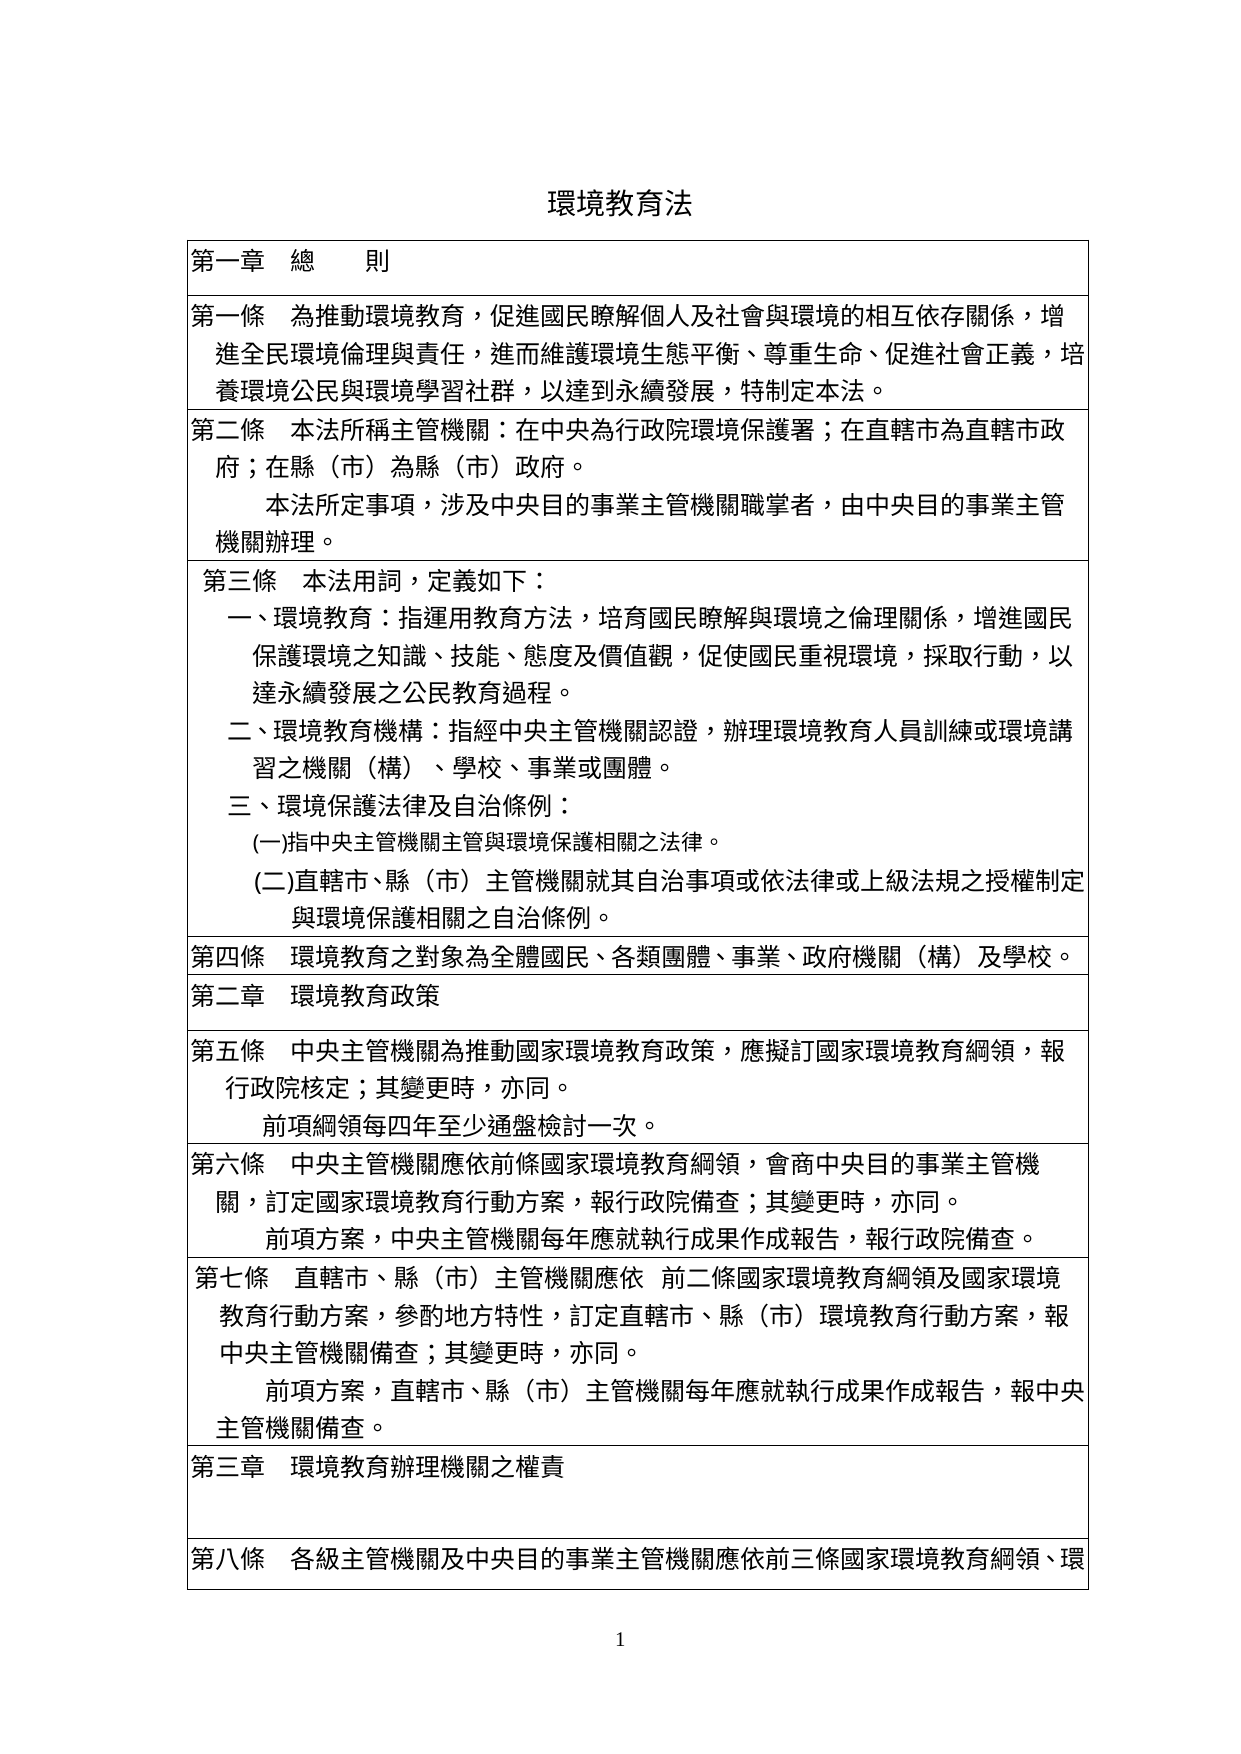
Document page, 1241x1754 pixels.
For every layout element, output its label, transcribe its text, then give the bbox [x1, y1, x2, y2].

table_cell 第二章 環境教育政策 [188, 975, 1088, 1030]
table_cell 第七條 直轄市、縣（市）主管機關應依 前二條國家環境教育綱領及國家環境教育行動方案，參酌地方特性，訂定直轄市、縣（市）環境教育行動方案，報中央主管機關備查；其變更時，亦同。 前項方案，直轄市、縣（市）主管機關每年應就執行成果作成報告，報中央主管機關備查。 [188, 1258, 1088, 1445]
table_cell 第五條 中央主管機關為推動國家環境教育政策，應擬訂國家環境教育綱領，報行政院核定；其變更時，亦同。 前項綱領每四年至少通盤檢討一次。 [188, 1031, 1088, 1143]
table_cell 第三章 環境教育辦理機關之權責 [188, 1446, 1088, 1538]
table_cell 第二條 本法所稱主管機關：在中央為行政院環境保護署；在直轄市為直轄市政府；在縣（市）為縣（市）政府。 本法所定事項，涉及中央目的事業主管機關職掌者，由中央目的事業主管機關辦理。 [188, 410, 1088, 560]
table_cell 第八條 各級主管機關及中央目的事業主管機關應依前三條國家環境教育綱領、環 [188, 1539, 1088, 1588]
table_cell 第三條 本法用詞，定義如下： 一、環境教育：指運用教育方法，培育國民瞭解與環境之倫理關係，增進國民保護環境之知識、技能、態度及價值觀，促使國民重視環境，採取行動，以達永續發展之公民教育過程。 二、環境教育機構：指經中央主管機關認證，辦理環境教育人員訓練或環境講習之機關（構）、學校、事業或團體。 三、環境保護法律及自治條例： (一)指中央主管機關主管與環境保護相關之法律。 (二)直轄市、縣（市）主管機關就其自治事項或依法律或上級法規之授權制定與環境保護相關之自治條例。 [188, 561, 1088, 936]
table_header 第一章 總 則 [188, 241, 1088, 295]
table_cell 第一條 為推動環境教育，促進國民瞭解個人及社會與環境的相互依存關係，增進全民環境倫理與責任，進而維護環境生態平衡、尊重生命、促進社會正義，培養環境公民與環境學習社群，以達到永續發展，特制定本法。 [188, 296, 1088, 409]
text 環境教育法 [187, 164, 1053, 239]
table_cell 第四條 環境教育之對象為全體國民、各類團體、事業、政府機關（構）及學校。 [188, 937, 1088, 974]
table_cell 第六條 中央主管機關應依前條國家環境教育綱領，會商中央目的事業主管機關，訂定國家環境教育行動方案，報行政院備查；其變更時，亦同。 前項方案，中央主管機關每年應就執行成果作成報告，報行政院備查。 [188, 1144, 1088, 1257]
